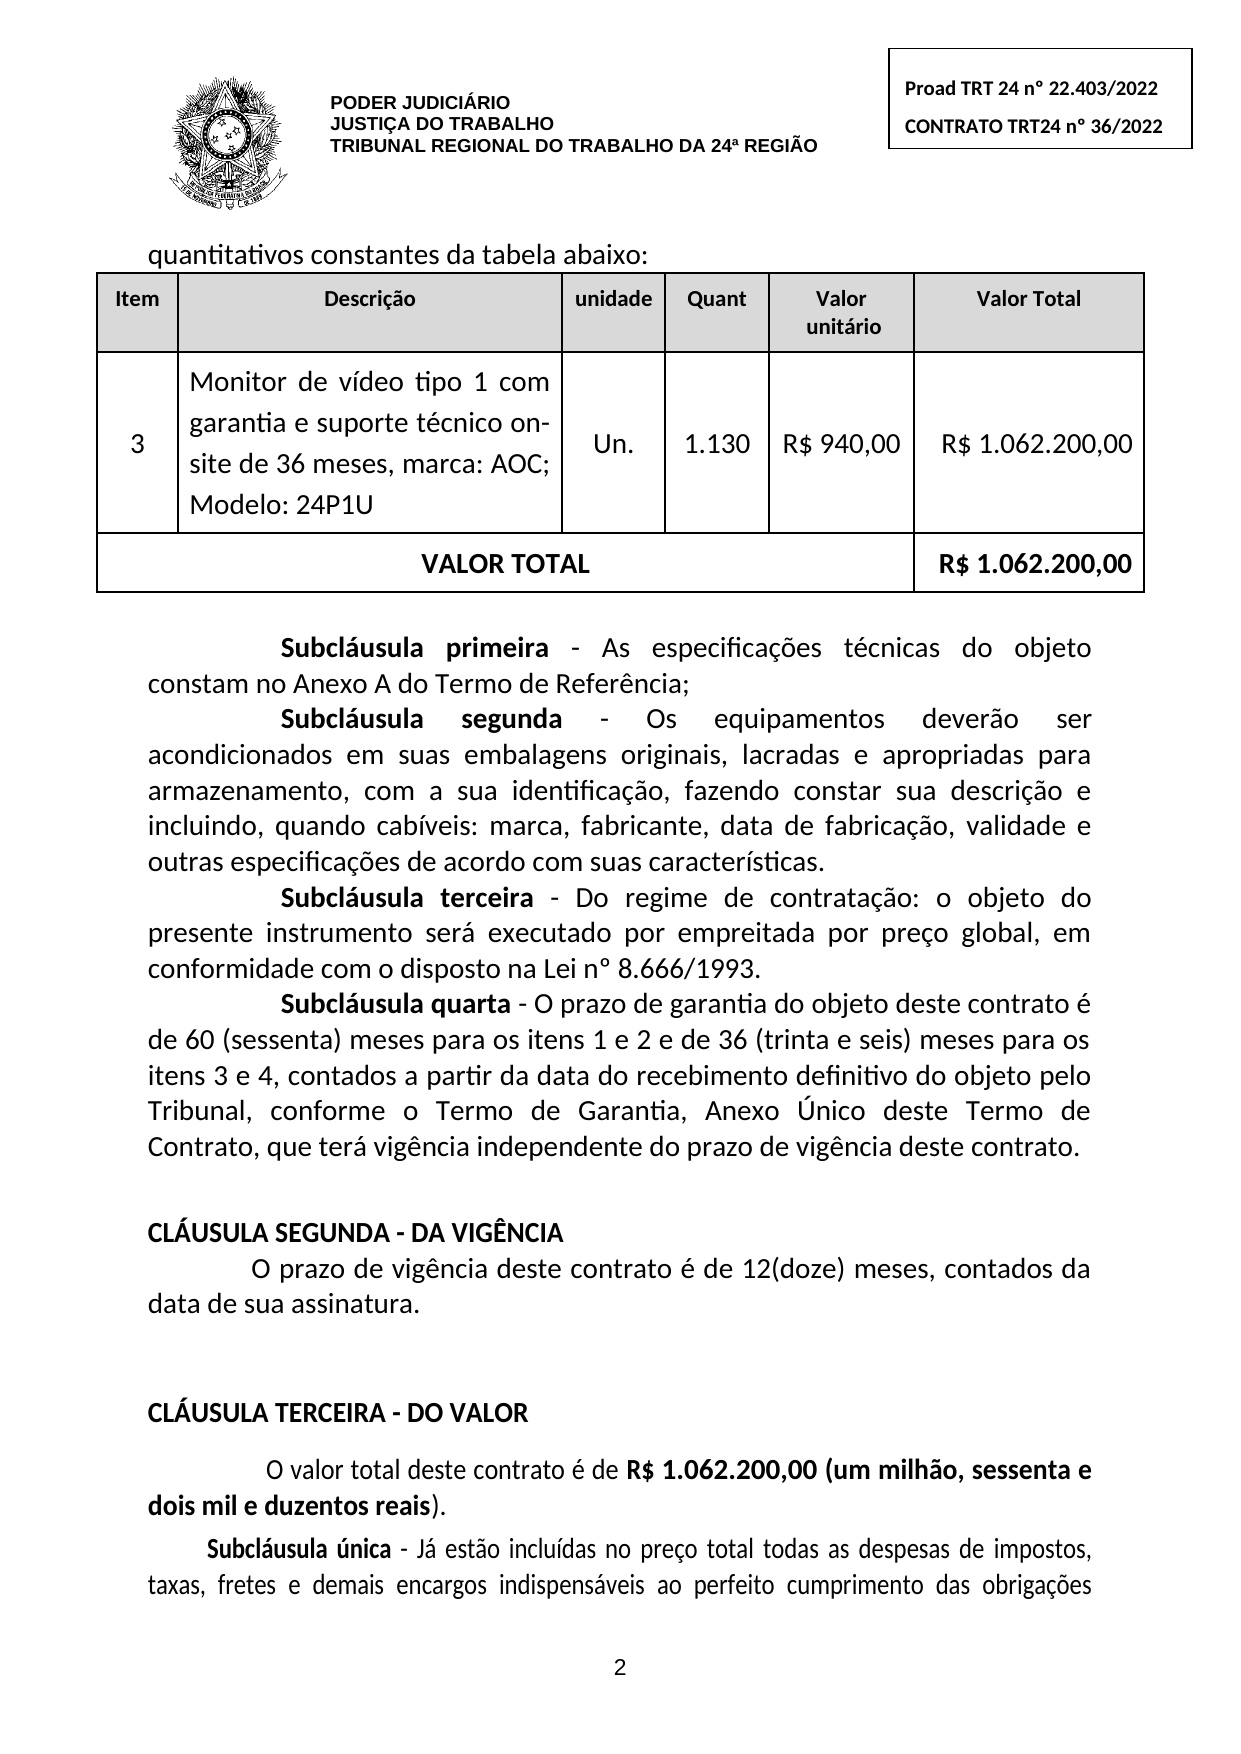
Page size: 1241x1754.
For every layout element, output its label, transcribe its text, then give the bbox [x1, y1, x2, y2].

table_header Valor unitário [770, 274, 913, 351]
text O valor total deste contrato é de R$ 1.062.200,00 (um milhão, sessenta e dois mil e duzentos reais). [148, 1451, 1092, 1522]
table_cell 1.130 [666, 353, 768, 532]
table_header Item [98, 274, 177, 351]
text Subcláusula terceira - Do regime de contratação: o objeto do presente instrumento será executado por empreitada por preço global, em conformidade com o disposto na Lei nº 8.666/1993. [148, 879, 1092, 986]
table_cell R$ 1.062.200,00 [915, 353, 1143, 532]
text quantitativos constantes da tabela abaixo: [148, 236, 1092, 272]
table_header Valor Total [915, 274, 1143, 351]
table_header unidade [563, 274, 664, 351]
text CLÁUSULA SEGUNDA - DA VIGÊNCIA [148, 1214, 1092, 1250]
table_header Quant [666, 274, 768, 351]
text Subcláusula primeira - As especificações técnicas do objeto constam no Anexo A do Termo de Referência; [148, 629, 1092, 701]
text Subcláusula única - Já estão incluídas no preço total todas as despesas de impostos, taxas, fretes e demais encargos indispensáveis ao perfeito cumprimento das obrigações [148, 1531, 1092, 1602]
table_cell R$ 1.062.200,00 [915, 534, 1143, 591]
text CLÁUSULA TERCEIRA - DO VALOR [148, 1394, 1092, 1429]
table_cell R$ 940,00 [770, 353, 913, 532]
table_header Descrição [179, 274, 561, 351]
table_cell Monitor de vídeo tipo 1 com garantia e suporte técnico on-site de 36 meses, marca: AOC; Modelo: 24P1U [179, 353, 561, 532]
table_cell VALOR TOTAL [98, 534, 913, 591]
text O prazo de vigência deste contrato é de 12(doze) meses, contados da data de sua assinatura. [148, 1250, 1092, 1321]
text Subcláusula quarta - O prazo de garantia do objeto deste contrato é de 60 (sessenta) meses para os itens 1 e 2 e de 36 (trinta e seis) meses para os itens 3 e 4, contados a partir da data do recebimento definitivo do objeto pelo Tribunal, conforme o Termo de Garantia, Anexo Único deste Termo de Contrato, que terá vigência independente do prazo de vigência deste contrato. [148, 986, 1092, 1164]
table_cell 3 [98, 353, 177, 532]
text Subcláusula segunda - Os equipamentos deverão ser acondicionados em suas embalagens originais, lacradas e apropriadas para armazenamento, com a sua identificação, fazendo constar sua descrição e incluindo, quando cabíveis: marca, fabricante, data de fabricação, validade e outras especificações de acordo com suas características. [148, 701, 1092, 879]
picture [165, 73, 292, 216]
table_cell Un. [563, 353, 664, 532]
